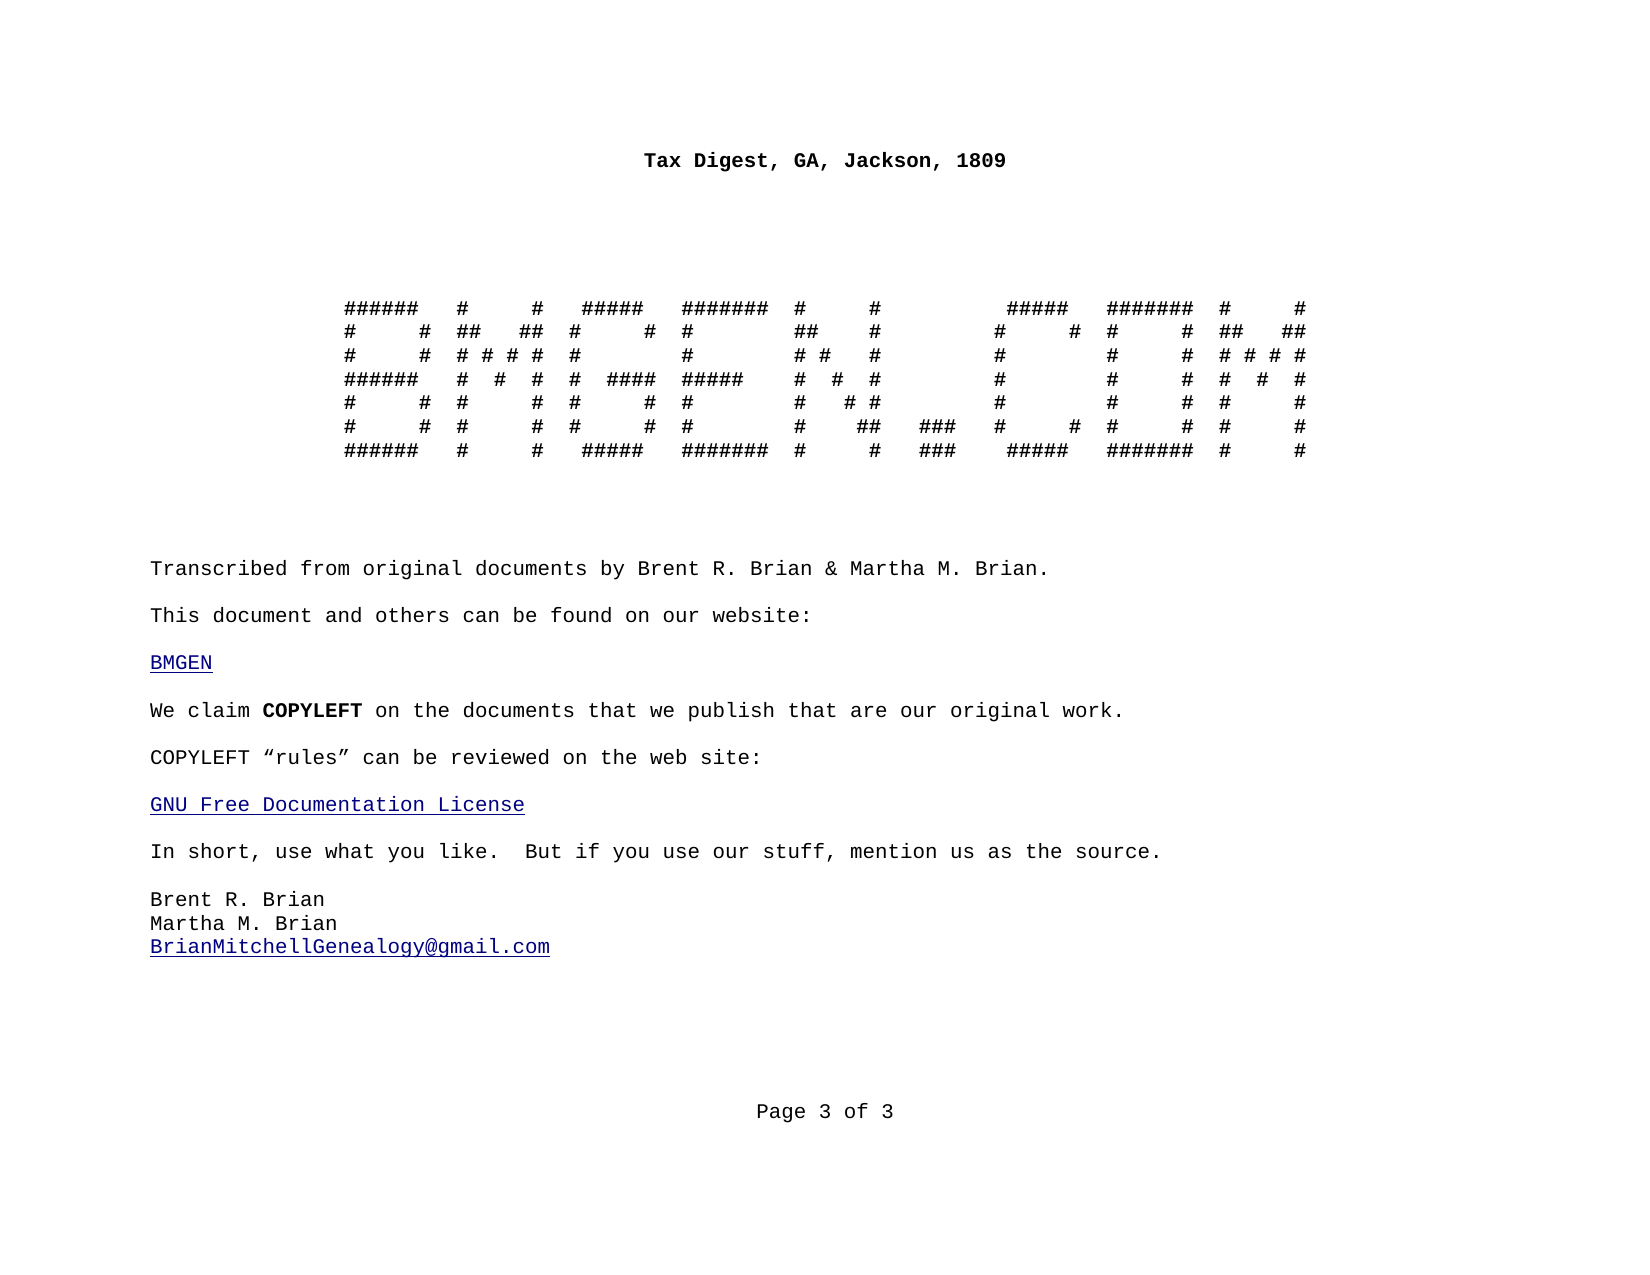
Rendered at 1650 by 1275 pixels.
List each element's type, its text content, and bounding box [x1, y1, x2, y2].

text # # # # # # # # # # # # # # # # # # [150, 345, 1500, 369]
text # # ## ## # # # ## # # # # # ## ## [150, 321, 1500, 345]
text ###### # # ##### ####### # # ### ##### ####### # # [150, 439, 1500, 463]
text Brent R. Brian [150, 889, 1500, 912]
text This document and others can be found on our website: [150, 605, 1500, 629]
text We claim COPYLEFT on the documents that we publish that are our original work. [150, 700, 1500, 723]
text In short, use what you like. But if you use our stuff, mention us as the source. [150, 842, 1500, 865]
text # # # # # # # # ## ### # # # # # # [150, 416, 1500, 439]
text Martha M. Brian [150, 912, 1500, 936]
text BMGEN [150, 652, 1500, 676]
text GNU Free Documentation License [150, 794, 1500, 818]
text BrianMitchellGenealogy@gmail.com [150, 936, 1500, 960]
text COPYLEFT “rules” can be reviewed on the web site: [150, 747, 1500, 771]
text Transcribed from original documents by Brent R. Brian & Martha M. Brian. [150, 558, 1500, 581]
text ###### # # # # #### ##### # # # # # # # # # [150, 369, 1500, 392]
text ###### # # ##### ####### # # ##### ####### # # [150, 298, 1500, 321]
text # # # # # # # # # # # # # # # [150, 392, 1500, 416]
